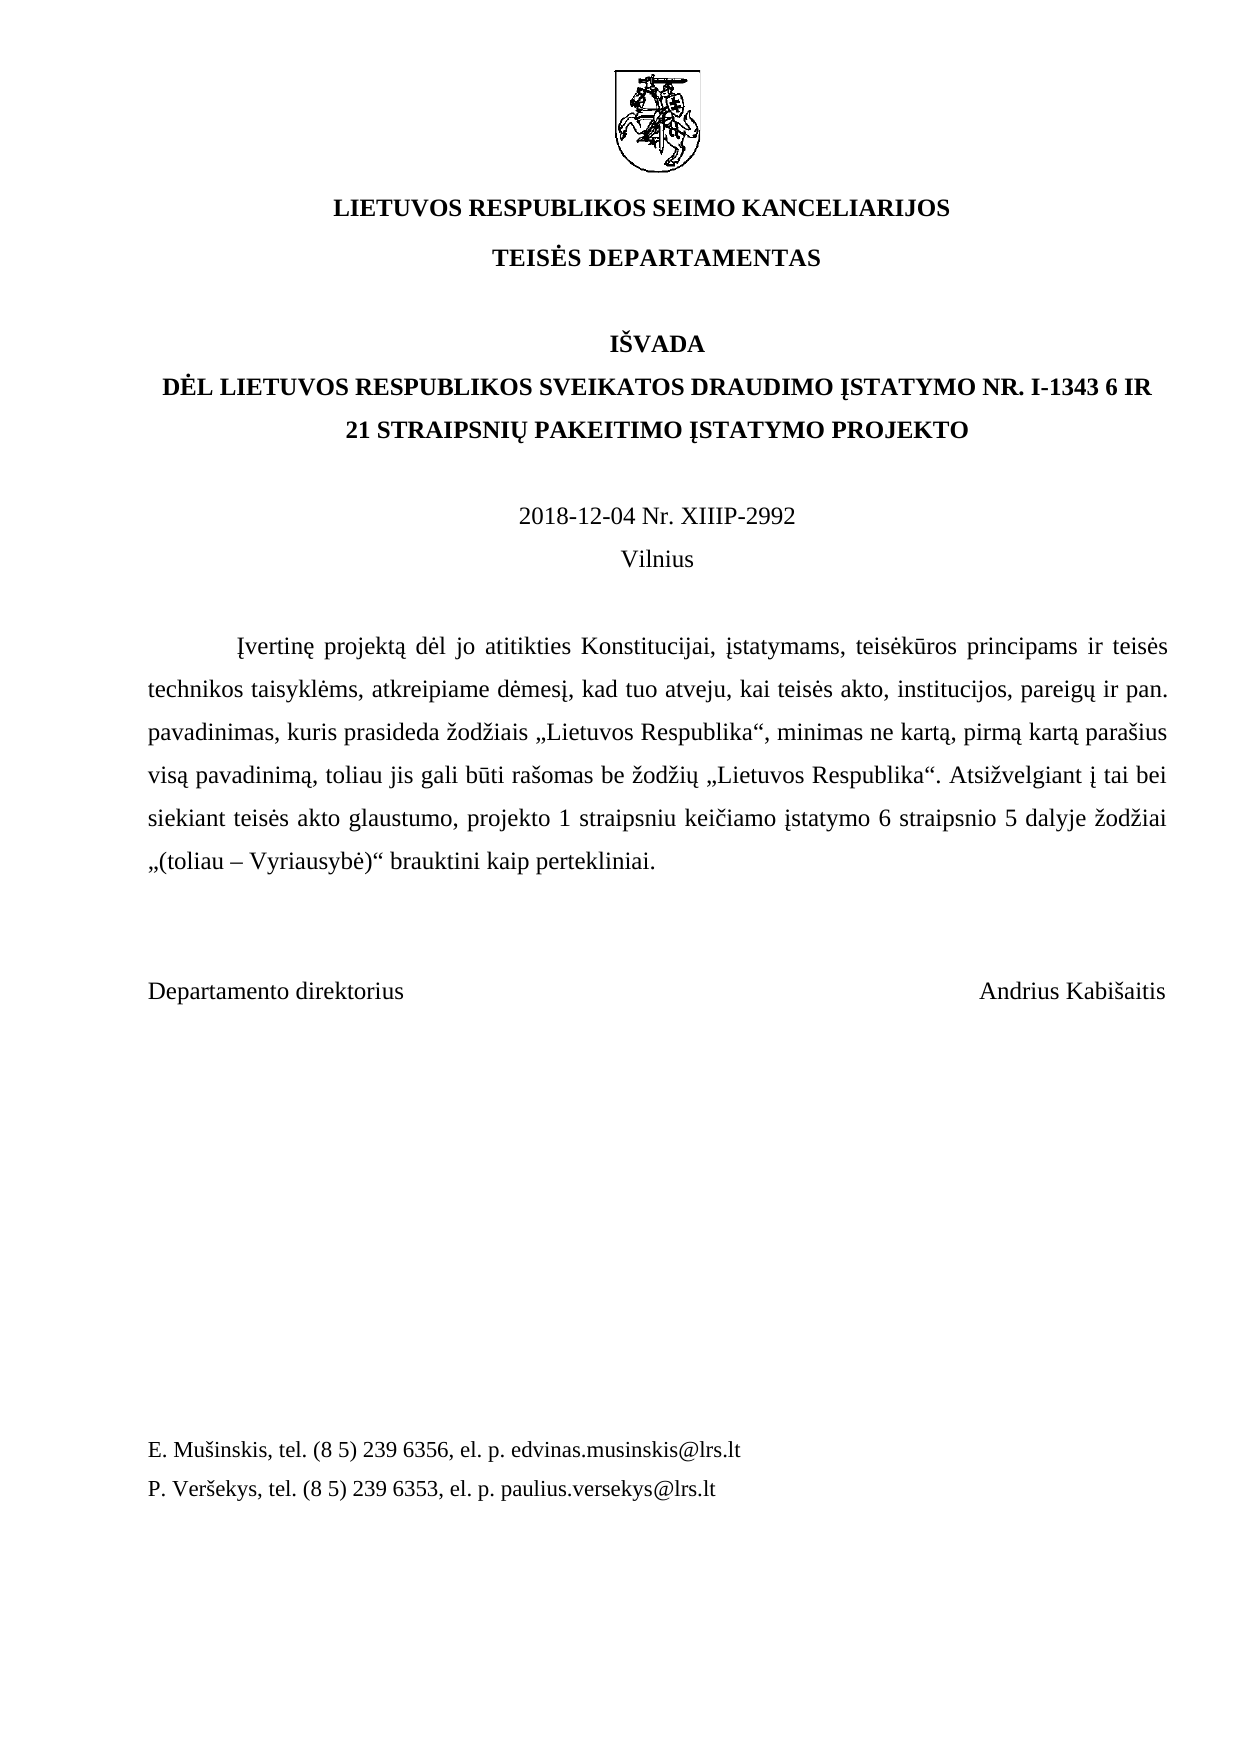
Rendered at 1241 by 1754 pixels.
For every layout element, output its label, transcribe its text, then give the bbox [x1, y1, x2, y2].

text DĖL LIETUVOS RESPUBLIKOS SVEIKATOS DRAUDIMO ĮSTATYMO NR. I-1343 6 IR 21 STRAIPSNIŲ PAKEITIMO ĮSTATYMO PROJEKTO [148, 372, 1167, 444]
text P. Veršekys, tel. (8 5) 239 6353, el. p. paulius.versekys@lrs.lt [148, 1475, 1167, 1502]
text IŠVADA [148, 329, 1167, 358]
text LIETUVOS RESPUBLIKOS SEIMO KANCELIARIJOS [148, 193, 1136, 222]
text 2018-12-04 Nr. XIIIP-2992 [148, 501, 1167, 530]
text Vilnius [148, 544, 1167, 573]
text TEISĖS DEPARTAMENTAS [148, 243, 1165, 271]
text Įvertinę projektą dėl jo atitikties Konstitucijai, įstatymams, teisėkūros principams ir teisės technikos taisyklėms, atkreipiame dėmesį, kad tuo atveju, kai teisės akto, institucijos, pareigų ir pan. pavadinimas, kuris prasideda žodžiais „Lietuvos Respublika“, minimas ne kartą, pirmą kartą parašius visą pavadinimą, toliau jis gali būti rašomas be žodžių „Lietuvos Respublika“. Atsižvelgiant į tai bei siekiant teisės akto glaustumo, projekto 1 straipsniu keičiamo įstatymo 6 straipsnio 5 dalyje žodžiai „(toliau – Vyriausybė)“ brauktini kaip pertekliniai. [148, 631, 1169, 875]
text Departamento direktorius Andrius Kabišaitis [148, 976, 1167, 1004]
text E. Mušinskis, tel. (8 5) 239 6356, el. p. edvinas.musinskis@lrs.lt [148, 1436, 1167, 1462]
